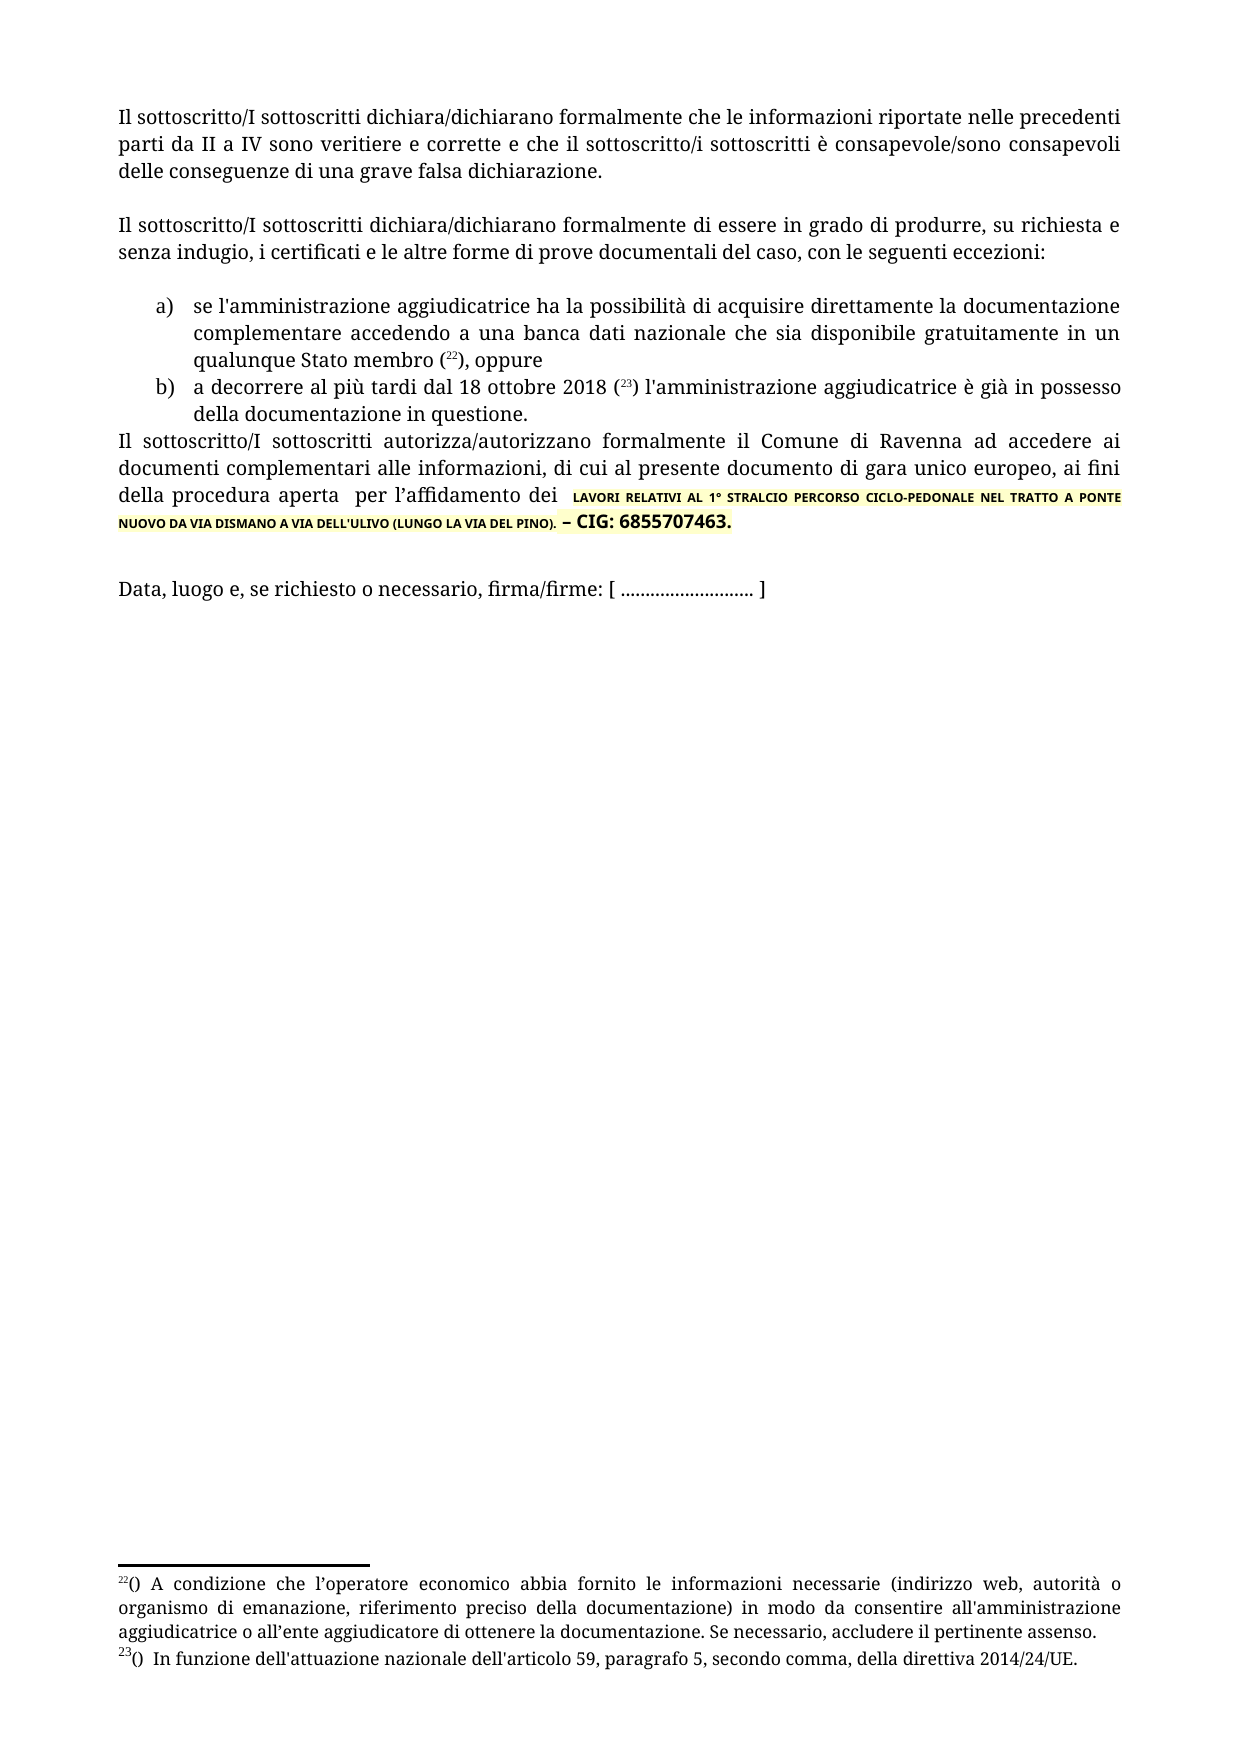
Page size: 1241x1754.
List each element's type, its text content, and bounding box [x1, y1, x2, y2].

text Il sottoscritto/I sottoscritti autorizza/autorizzano formalmente il Comune di Ravenna ad accedere ai documenti complementari alle informazioni, di cui al presente documento di gara unico europeo, ai fini della procedura aperta per l’affidamento dei LAVORI RELATIVI AL 1° STRALCIO PERCORSO CICLO-PEDONALE NEL TRATTO A PONTE NUOVO DA VIA DISMANO A VIA DELL'ULIVO (LUNGO LA VIA DEL PINO). – CIG: 6855707463. [118, 428, 1122, 534]
list () A condizione che l’operatore economico abbia fornito le informazioni necessarie (indirizzo web, autorità o organismo di emanazione, riferimento preciso della documentazione) in modo da consentire all'amministrazione aggiudicatrice o all’ente aggiudicatore di ottenere la documentazione. Se necessario, accludere il pertinente assenso. [118, 1572, 1122, 1644]
text Il sottoscritto/I sottoscritti dichiara/dichiarano formalmente di essere in grado di produrre, su richiesta e senza indugio, i certificati e le altre forme di prove documentali del caso, con le seguenti eccezioni: [118, 211, 1122, 265]
text Data, luogo e, se richiesto o necessario, firma/firme: [ ........................... ] [118, 575, 1122, 602]
text Il sottoscritto/I sottoscritti dichiara/dichiarano formalmente che le informazioni riportate nelle precedenti parti da II a IV sono veritiere e corrette e che il sottoscritto/i sottoscritti è consapevole/sono consapevoli delle conseguenze di una grave falsa dichiarazione. [118, 103, 1122, 184]
list se l'amministrazione aggiudicatrice ha la possibilità di acquisire direttamente la documentazione complementare accedendo a una banca dati nazionale che sia disponibile gratuitamente in un qualunque Stato membro (), oppure [156, 292, 1122, 373]
list () In funzione dell'attuazione nazionale dell'articolo 59, paragrafo 5, secondo comma, della direttiva 2014/24/UE. [118, 1644, 1122, 1671]
list a decorrere al più tardi dal 18 ottobre 2018 () l'amministrazione aggiudicatrice è già in possesso della documentazione in questione. [156, 373, 1122, 428]
